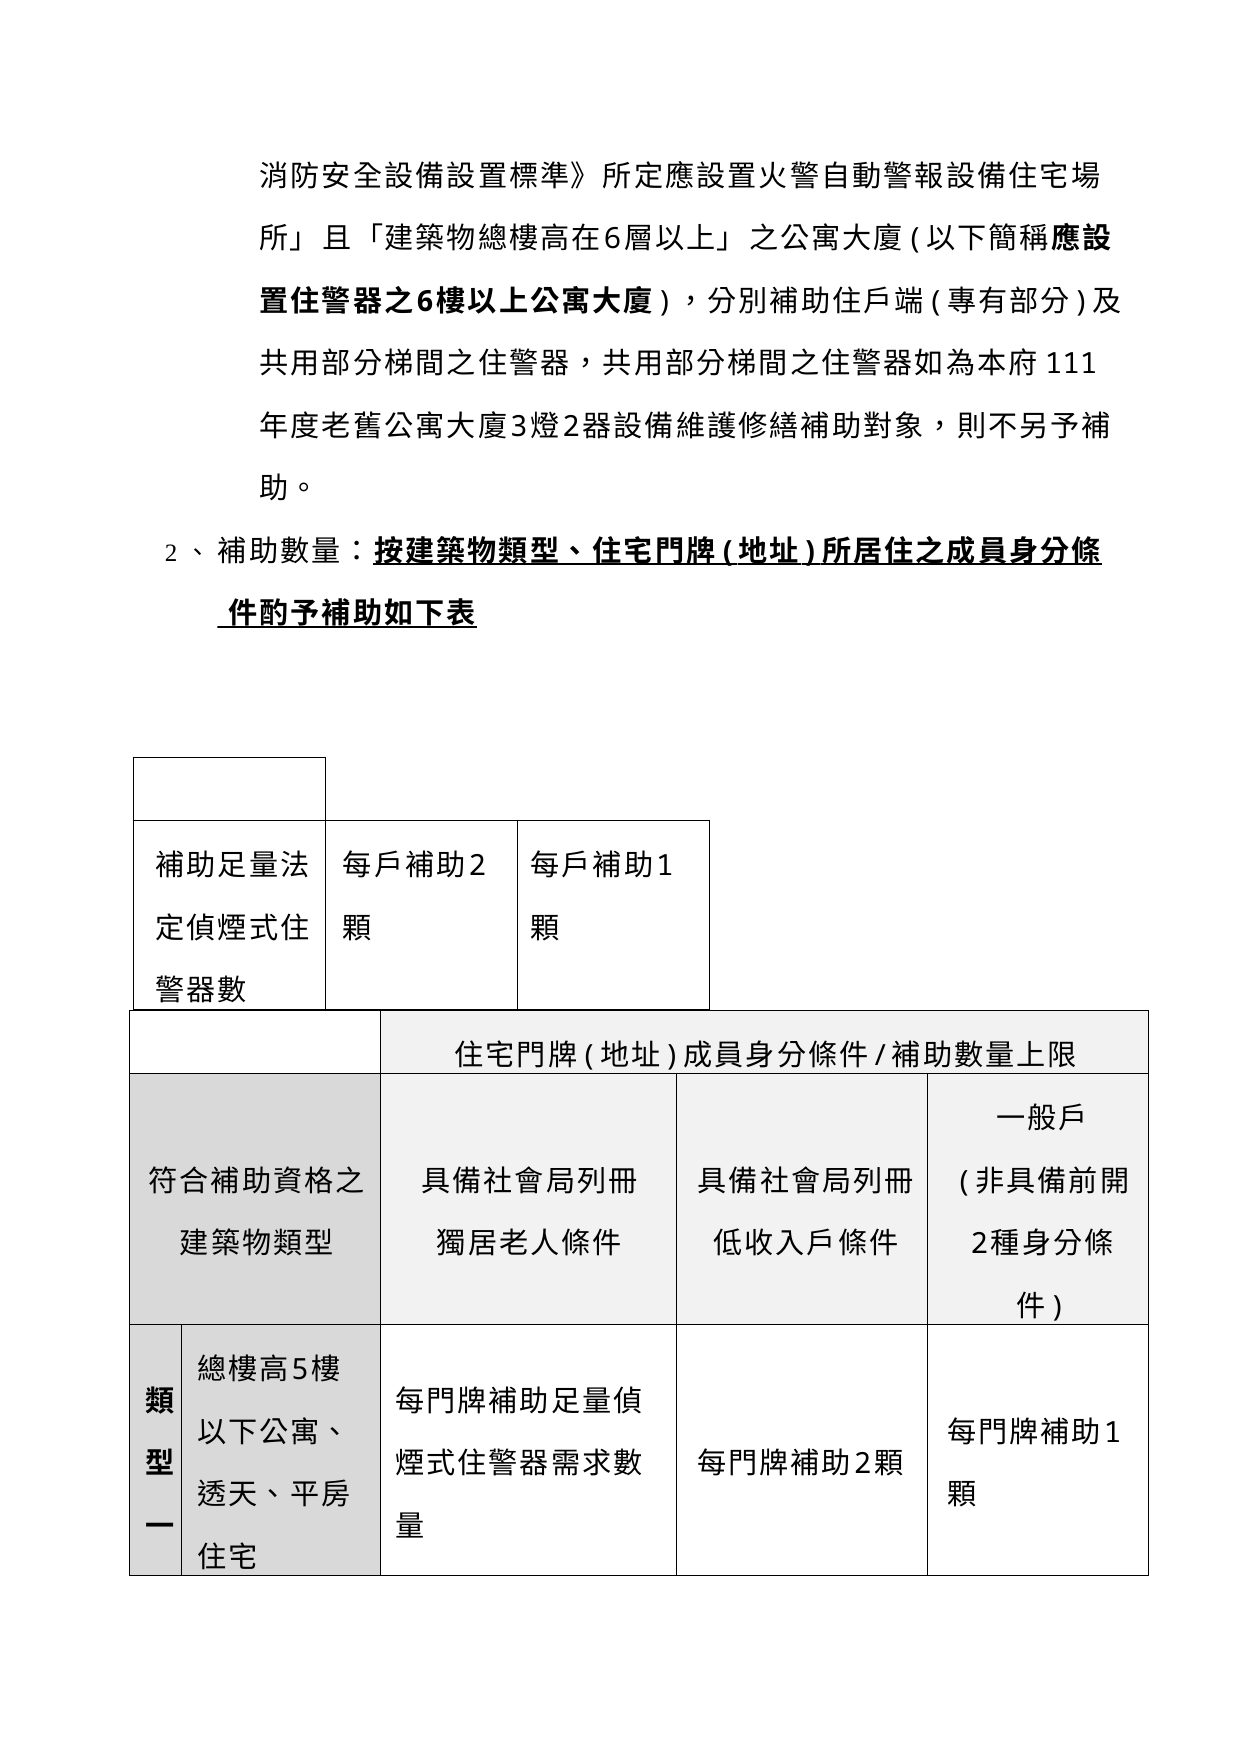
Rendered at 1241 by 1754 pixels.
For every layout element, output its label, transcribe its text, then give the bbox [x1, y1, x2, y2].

table_cell 補助足量法定偵煙式住警器數 [134, 821, 325, 1009]
table_cell 符合補助資格之建築物類型 [130, 1074, 380, 1324]
table_cell 具備社會局列冊 獨居老人條件 [381, 1074, 676, 1324]
table_header [130, 1011, 380, 1073]
list 補助數量：按建築物類型、住宅門牌(地址)所居住之成員身分條件酌予補助如下表 [158, 507, 1123, 632]
table_cell 總樓高5樓以下公寓、透天、平房住宅 [182, 1325, 380, 1575]
table_header [517, 757, 709, 820]
list 消防安全設備設置標準》所定應設置火警自動警報設備住宅場所」且「建築物總樓高在6層以上」之公寓大廈(以下簡稱應設置住警器之6樓以上公寓大廈)，分別補助住戶端(專有部分)及共用部分梯間之住警器，共用部分梯間之住警器如為本府111年度老舊公寓大廈3燈2器設備維護修繕補助對象，則不另予補助。 [192, 132, 1123, 507]
table_header [134, 758, 325, 820]
table_cell 每門牌補助足量偵煙式住警器需求數量 [381, 1325, 676, 1575]
table_cell 類型一 [130, 1325, 181, 1575]
table_cell 具備社會局列冊低收入戶條件 [677, 1074, 927, 1324]
table_cell 每戶補助2顆 [326, 821, 517, 1009]
table_header 住宅門牌(地址)成員身分條件/補助數量上限 [381, 1011, 1148, 1073]
table_cell 每門牌補助1顆 [928, 1325, 1148, 1575]
table_cell 每門牌補助2顆 [677, 1325, 927, 1575]
table_cell 一般戶 (非具備前開2種身分條件) [928, 1074, 1148, 1324]
table_header [326, 757, 517, 820]
table_cell 每戶補助1顆 [518, 821, 709, 1009]
